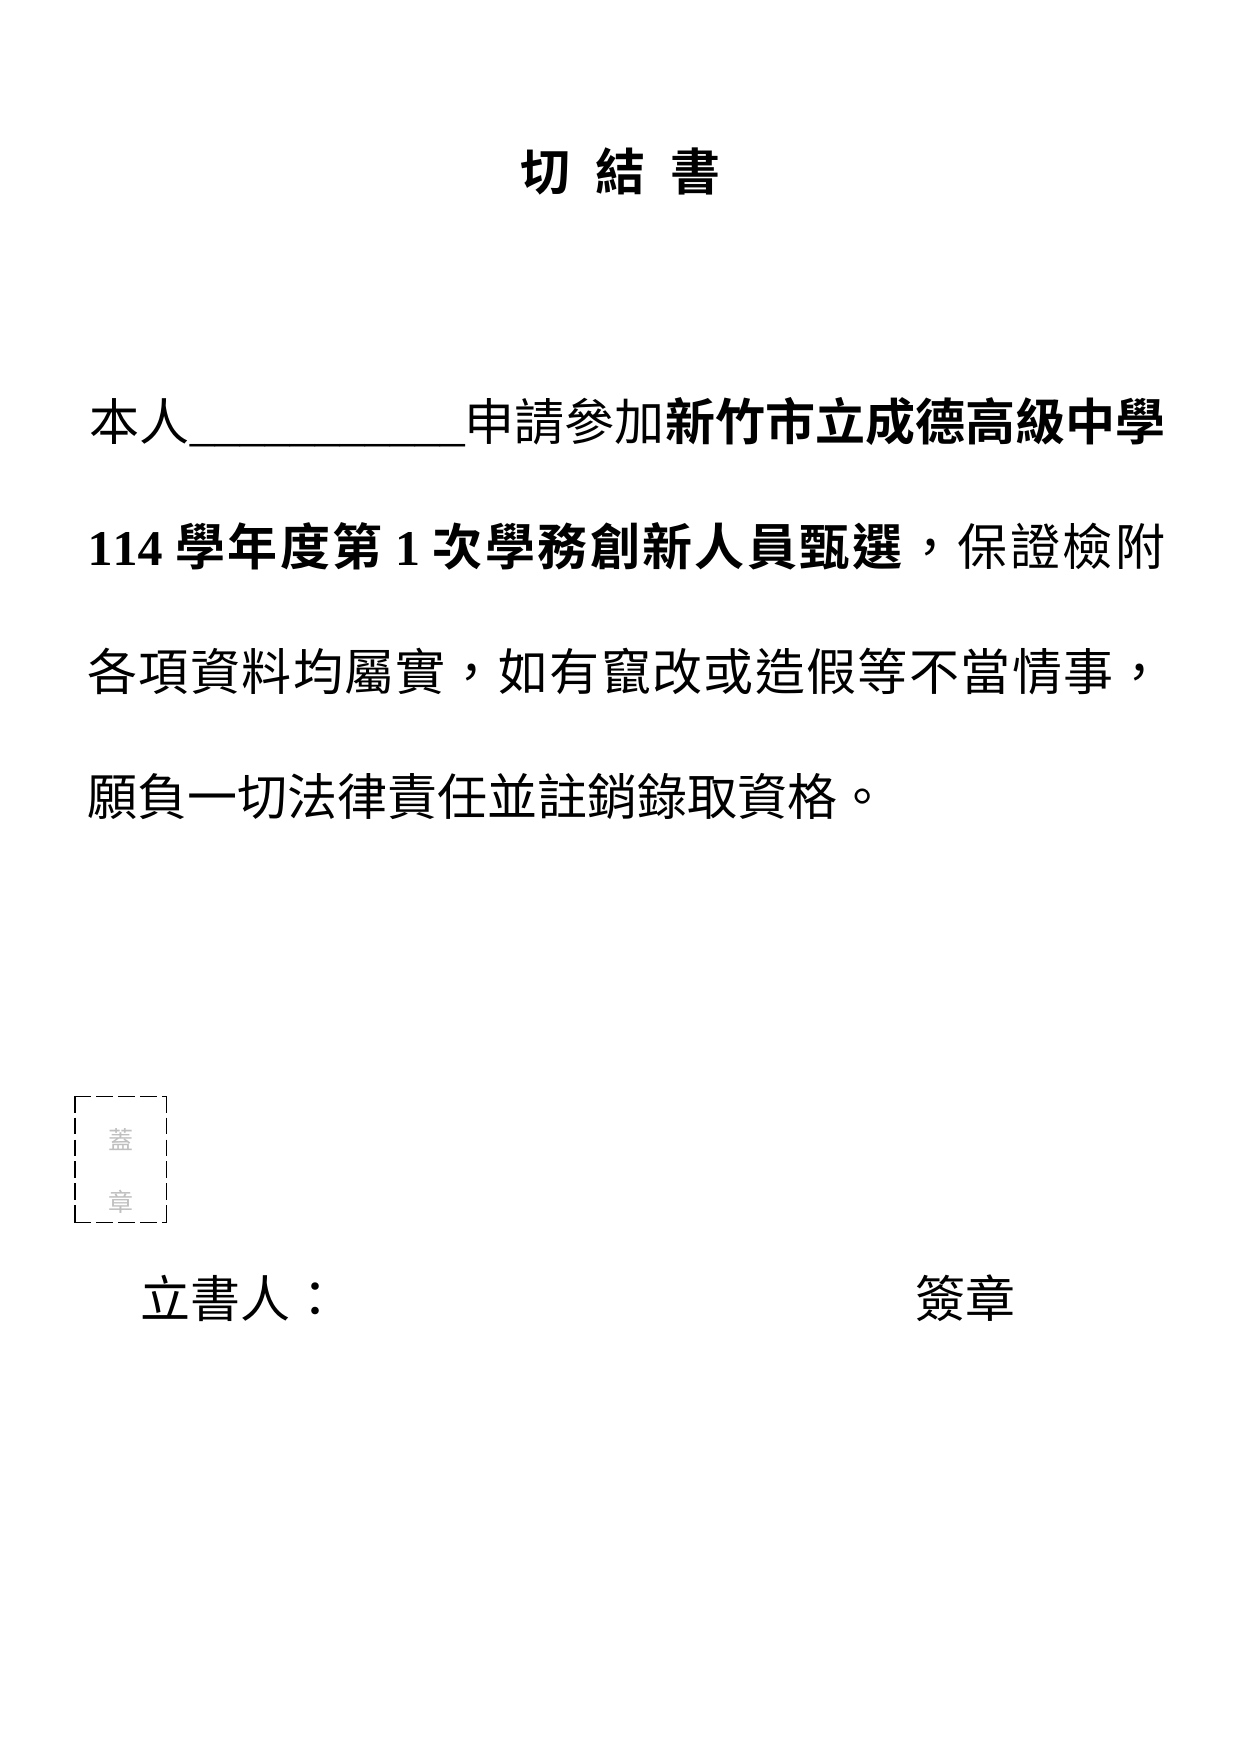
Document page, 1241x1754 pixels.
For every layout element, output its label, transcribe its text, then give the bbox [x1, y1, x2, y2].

text 本人___________申請參加新竹市立成德高級中學114學年度第1次學務創新人員甄選，保證檢附各項資料均屬實，如有竄改或造假等不當情事，願負一切法律責任並註銷錄取資格。 [87, 346, 1165, 846]
text 立書人： 簽章 [75, 1223, 1015, 1348]
text 切 結 書 [75, 96, 1165, 221]
table_header 蓋 章 [75, 1096, 167, 1222]
